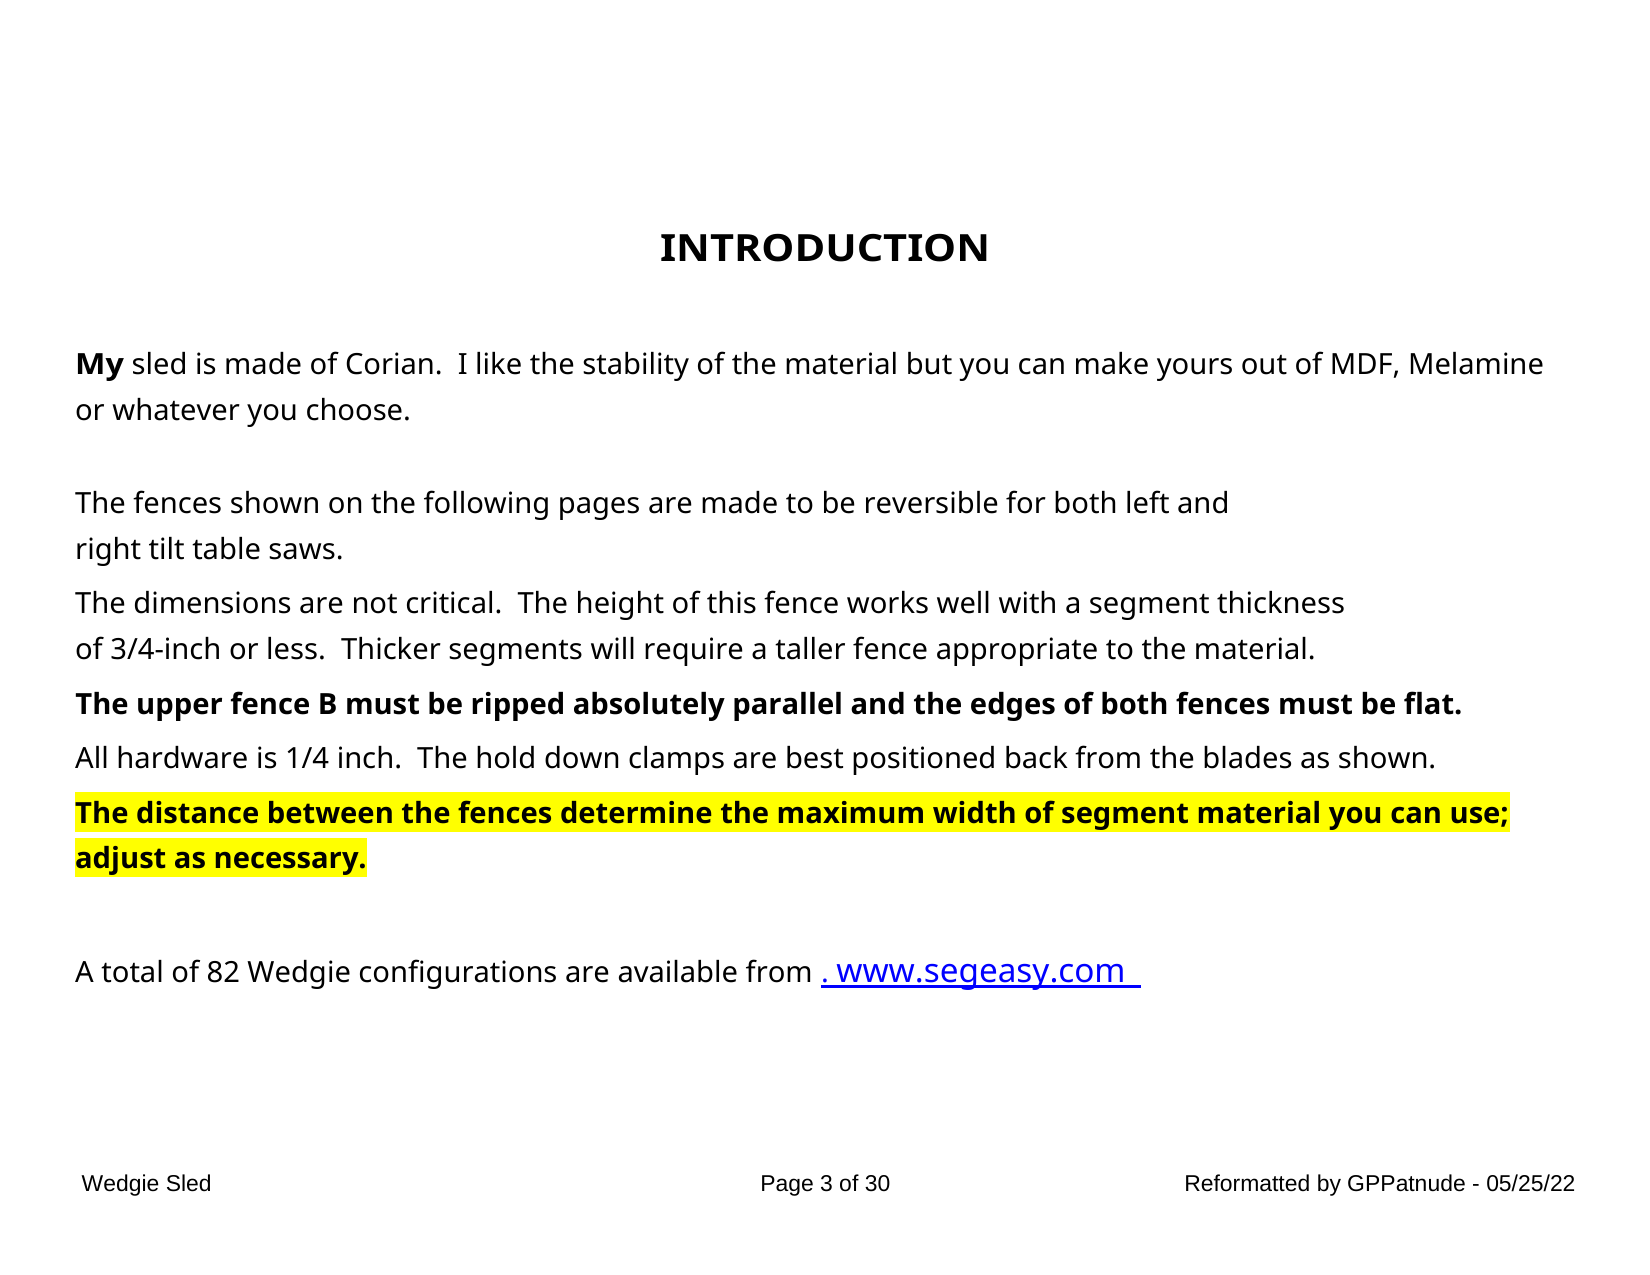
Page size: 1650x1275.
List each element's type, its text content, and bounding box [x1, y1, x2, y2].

text The fences shown on the following pages are made to be reversible for both left and right tilt table saws. [75, 482, 1281, 568]
text The dimensions are not critical. The height of this fence works well with a segment thickness of 3/4-inch or less. Thicker segments will require a taller fence appropriate to the material. [75, 583, 1378, 668]
text The upper fence B must be ripped absolutely parallel and the edges of both fences must be flat. [75, 683, 1575, 723]
text INTRODUCTION [75, 221, 1575, 272]
text All hardware is 1/4 inch. The hold down clamps are best positioned back from the blades as shown. [75, 737, 1575, 777]
text The distance between the fences determine the maximum width of segment material you can use; adjust as necessary. [75, 792, 1575, 877]
text My sled is made of Corian. I like the stability of the material but you can make yours out of MDF, Melamine or whatever you choose. [75, 343, 1575, 428]
text A total of 82 Wedgie configurations are available from . www.segeasy.com [75, 947, 1575, 992]
